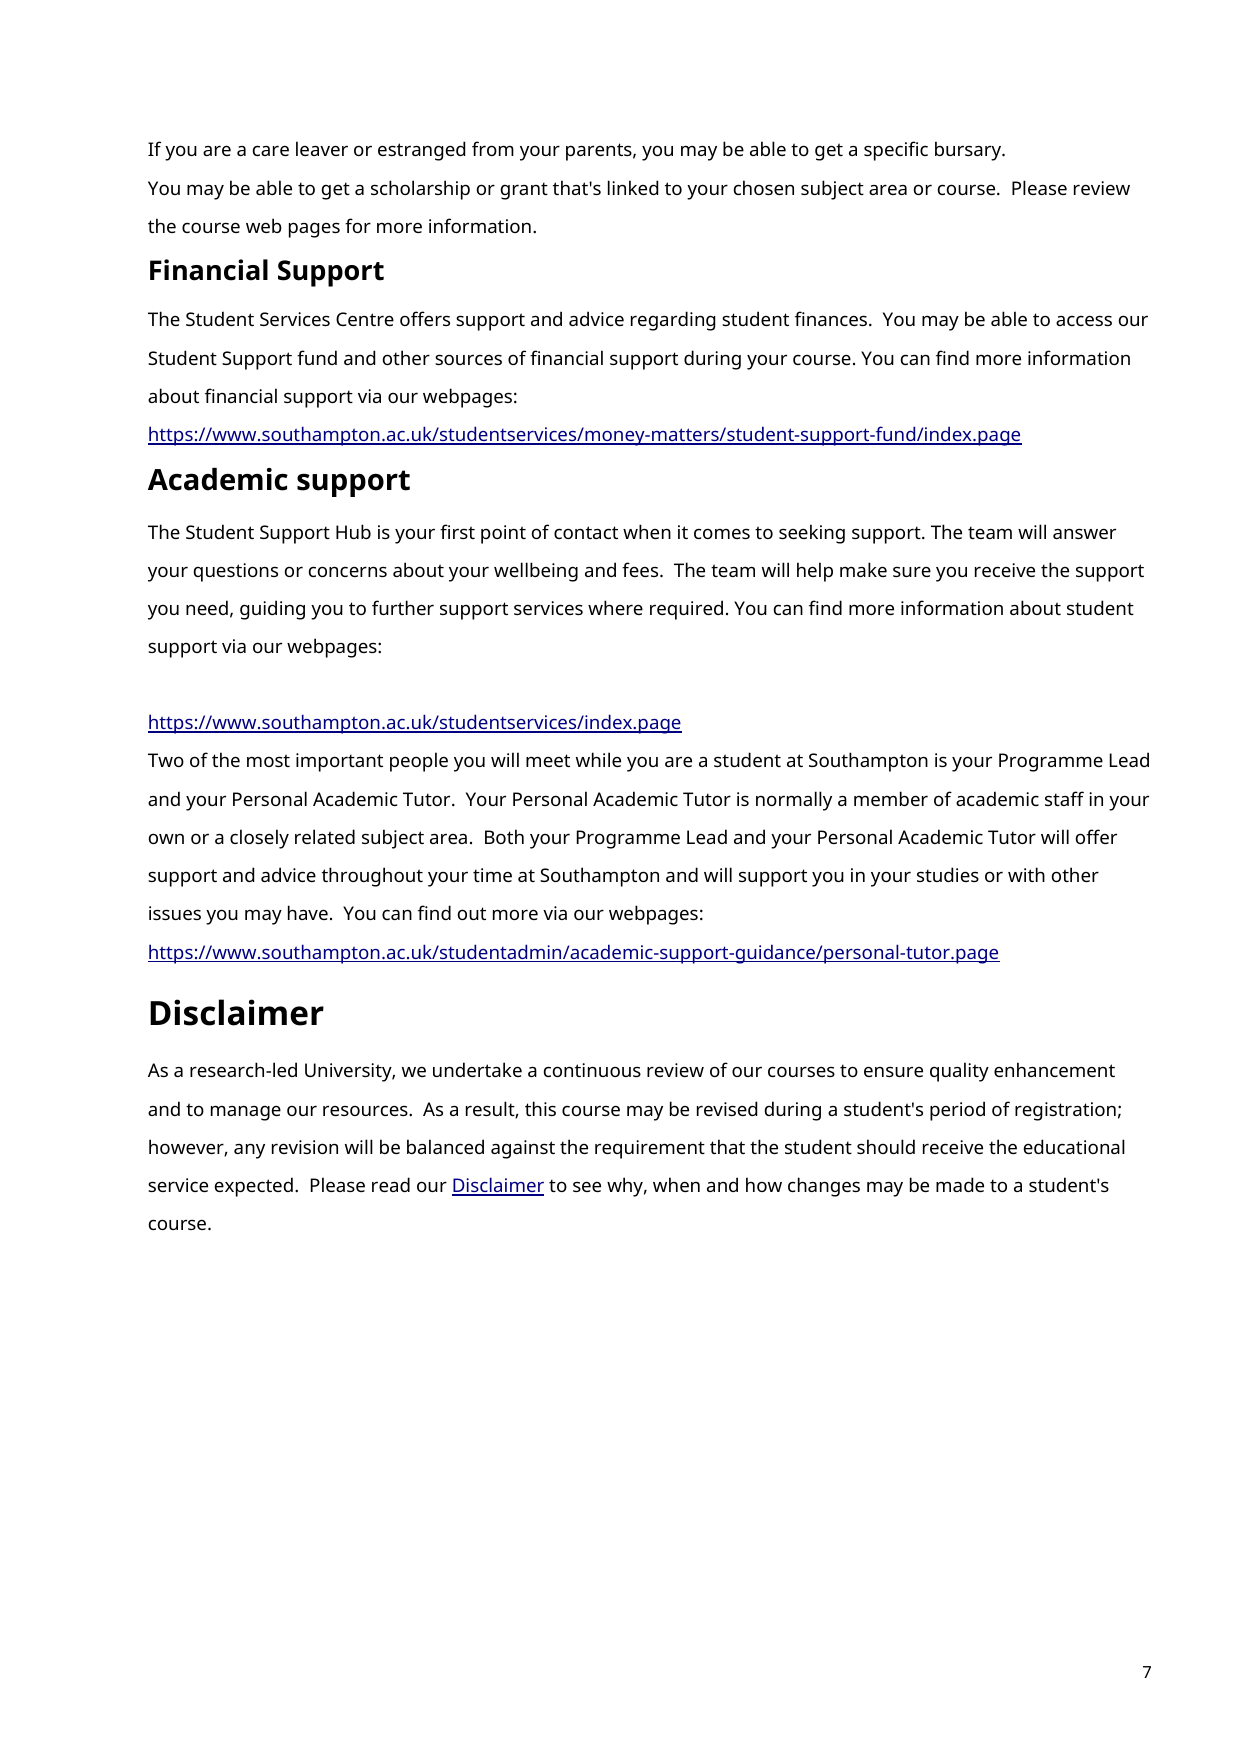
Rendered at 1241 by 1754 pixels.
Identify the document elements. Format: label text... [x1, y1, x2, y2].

text Two of the most important people you will meet while you are a student at Southampton is your Programme Lead and your Personal Academic Tutor. Your Personal Academic Tutor is normally a member of academic staff in your own or a closely related subject area. Both your Programme Lead and your Personal Academic Tutor will offer support and advice throughout your time at Southampton and will support you in your studies or with other issues you may have. You can find out more via our webpages: [148, 748, 1152, 926]
text https://www.southampton.ac.uk/studentadmin/academic-support-guidance/personal-tutor.page [148, 939, 1152, 964]
subtitle Academic support [148, 460, 1152, 499]
text You may be able to get a scholarship or grant that's linked to your chosen subject area or course. Please review the course web pages for more information. [148, 175, 1152, 239]
text If you are a care leaver or estranged from your parents, you may be able to get a specific bursary. [148, 137, 1152, 162]
subtitle Disclaimer [148, 990, 1152, 1035]
text https://www.southampton.ac.uk/studentservices/index.page [148, 709, 1152, 735]
text The Student Support Hub is your first point of contact when it comes to seeking support. The team will answer your questions or concerns about your wellbeing and fees. The team will help make sure you receive the support you need, guiding you to further support services where required. You can find more information about student support via our webpages: [148, 519, 1152, 659]
text As a research-led University, we undertake a continuous review of our courses to ensure quality enhancement and to manage our resources. As a result, this course may be revised during a student's period of registration; however, any revision will be balanced against the requirement that the student should receive the educational service expected. Please read our Disclaimer to see why, when and how changes may be made to a student's course. [148, 1058, 1152, 1236]
subtitle Financial Support [148, 251, 1152, 288]
text The Student Services Centre offers support and advice regarding student finances. You may be able to access our Student Support fund and other sources of financial support during your course. You can find more information about financial support via our webpages: https://www.southampton.ac.uk/studentservices/money-matters/student-support-fund/index.page [148, 307, 1152, 447]
